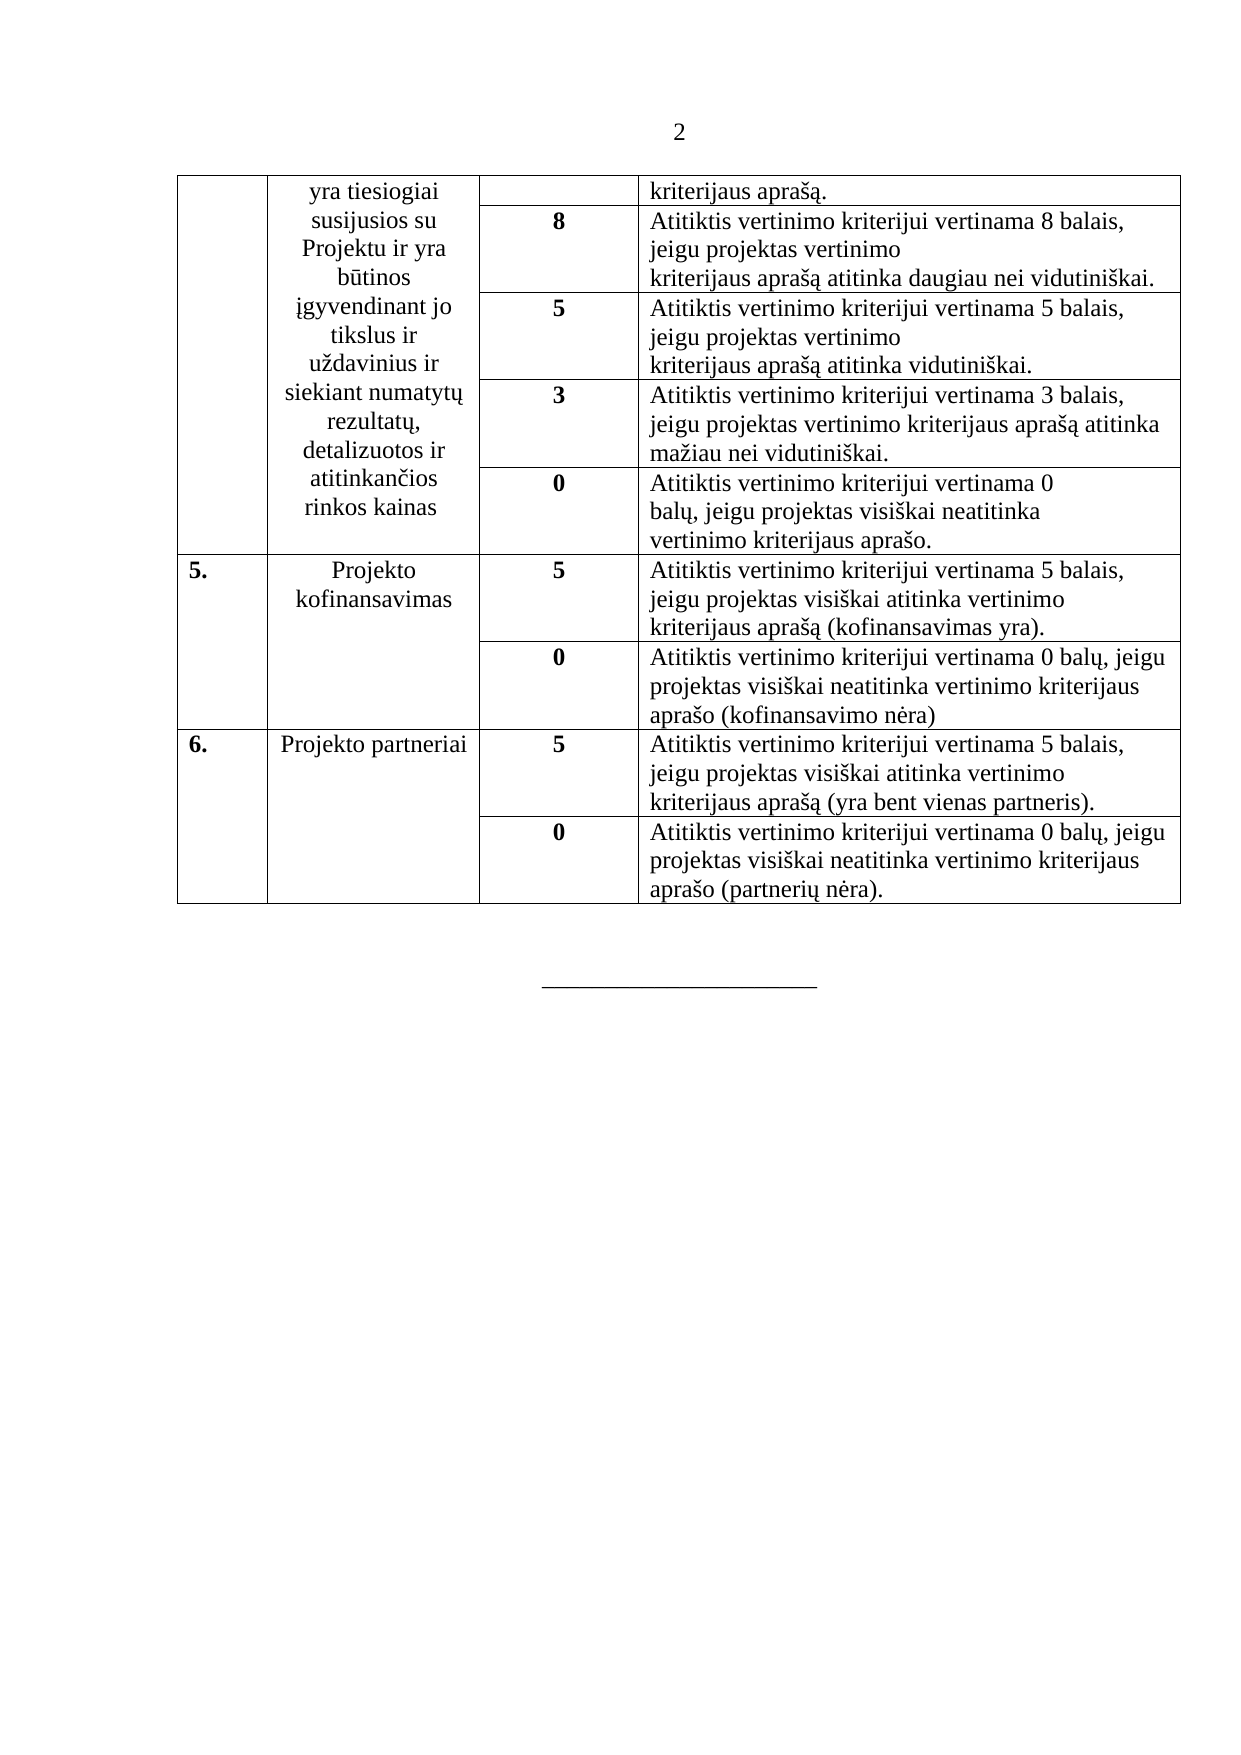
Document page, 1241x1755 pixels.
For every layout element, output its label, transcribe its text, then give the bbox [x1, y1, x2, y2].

table_cell Atitiktis vertinimo kriterijui vertinama 0 balų, jeigu projektas visiškai neatitinka vertinimo kriterijaus aprašo (partnerių nėra). [639, 817, 1180, 903]
text ______________________ [177, 962, 1181, 990]
table_cell 0 [480, 817, 638, 903]
table_cell Atitiktis vertinimo kriterijui vertinama 5 balais, jeigu projektas visiškai atitinka vertinimo kriterijaus aprašą (yra bent vienas partneris). [639, 730, 1180, 816]
table_cell Atitiktis vertinimo kriterijui vertinama 5 balais, jeigu projektas visiškai atitinka vertinimo kriterijaus aprašą (kofinansavimas yra). [639, 555, 1180, 641]
table_cell Atitiktis vertinimo kriterijui vertinama 8 balais, jeigu projektas vertinimo kriterijaus aprašą atitinka daugiau nei vidutiniškai. [639, 206, 1180, 292]
table_cell Projekto partneriai [268, 730, 479, 903]
table_cell [178, 176, 267, 554]
table_cell 8 [480, 206, 638, 292]
table_cell Atitiktis vertinimo kriterijui vertinama 3 balais, jeigu projektas vertinimo kriterijaus aprašą atitinka mažiau nei vidutiniškai. [639, 380, 1180, 467]
table_cell Atitiktis vertinimo kriterijui vertinama 0 balų, jeigu projektas visiškai neatitinka vertinimo kriterijaus aprašo. [639, 468, 1180, 554]
table_cell Atitiktis vertinimo kriterijui vertinama 5 balais, jeigu projektas vertinimo kriterijaus aprašą atitinka vidutiniškai. [639, 293, 1180, 379]
table_cell Projekto kofinansavimas [268, 555, 479, 728]
table_cell 5 [480, 293, 638, 379]
table_cell 6. [178, 730, 267, 903]
table_cell 3 [480, 380, 638, 467]
table_cell [480, 176, 638, 205]
table_cell Atitiktis vertinimo kriterijui vertinama 0 balų, jeigu projektas visiškai neatitinka vertinimo kriterijaus aprašo (kofinansavimo nėra) [639, 642, 1180, 728]
table_cell 5 [480, 730, 638, 816]
table_cell 5 [480, 555, 638, 641]
table_cell kriterijaus aprašą. [639, 176, 1180, 205]
table_cell 0 [480, 468, 638, 554]
table_cell 5. [178, 555, 267, 728]
table_cell yra tiesiogiai susijusios su Projektu ir yra būtinos įgyvendinant jo tikslus ir uždavinius ir siekiant numatytų rezultatų, detalizuotos ir atitinkančios rinkos kainas [268, 176, 479, 554]
table_cell 0 [480, 642, 638, 728]
